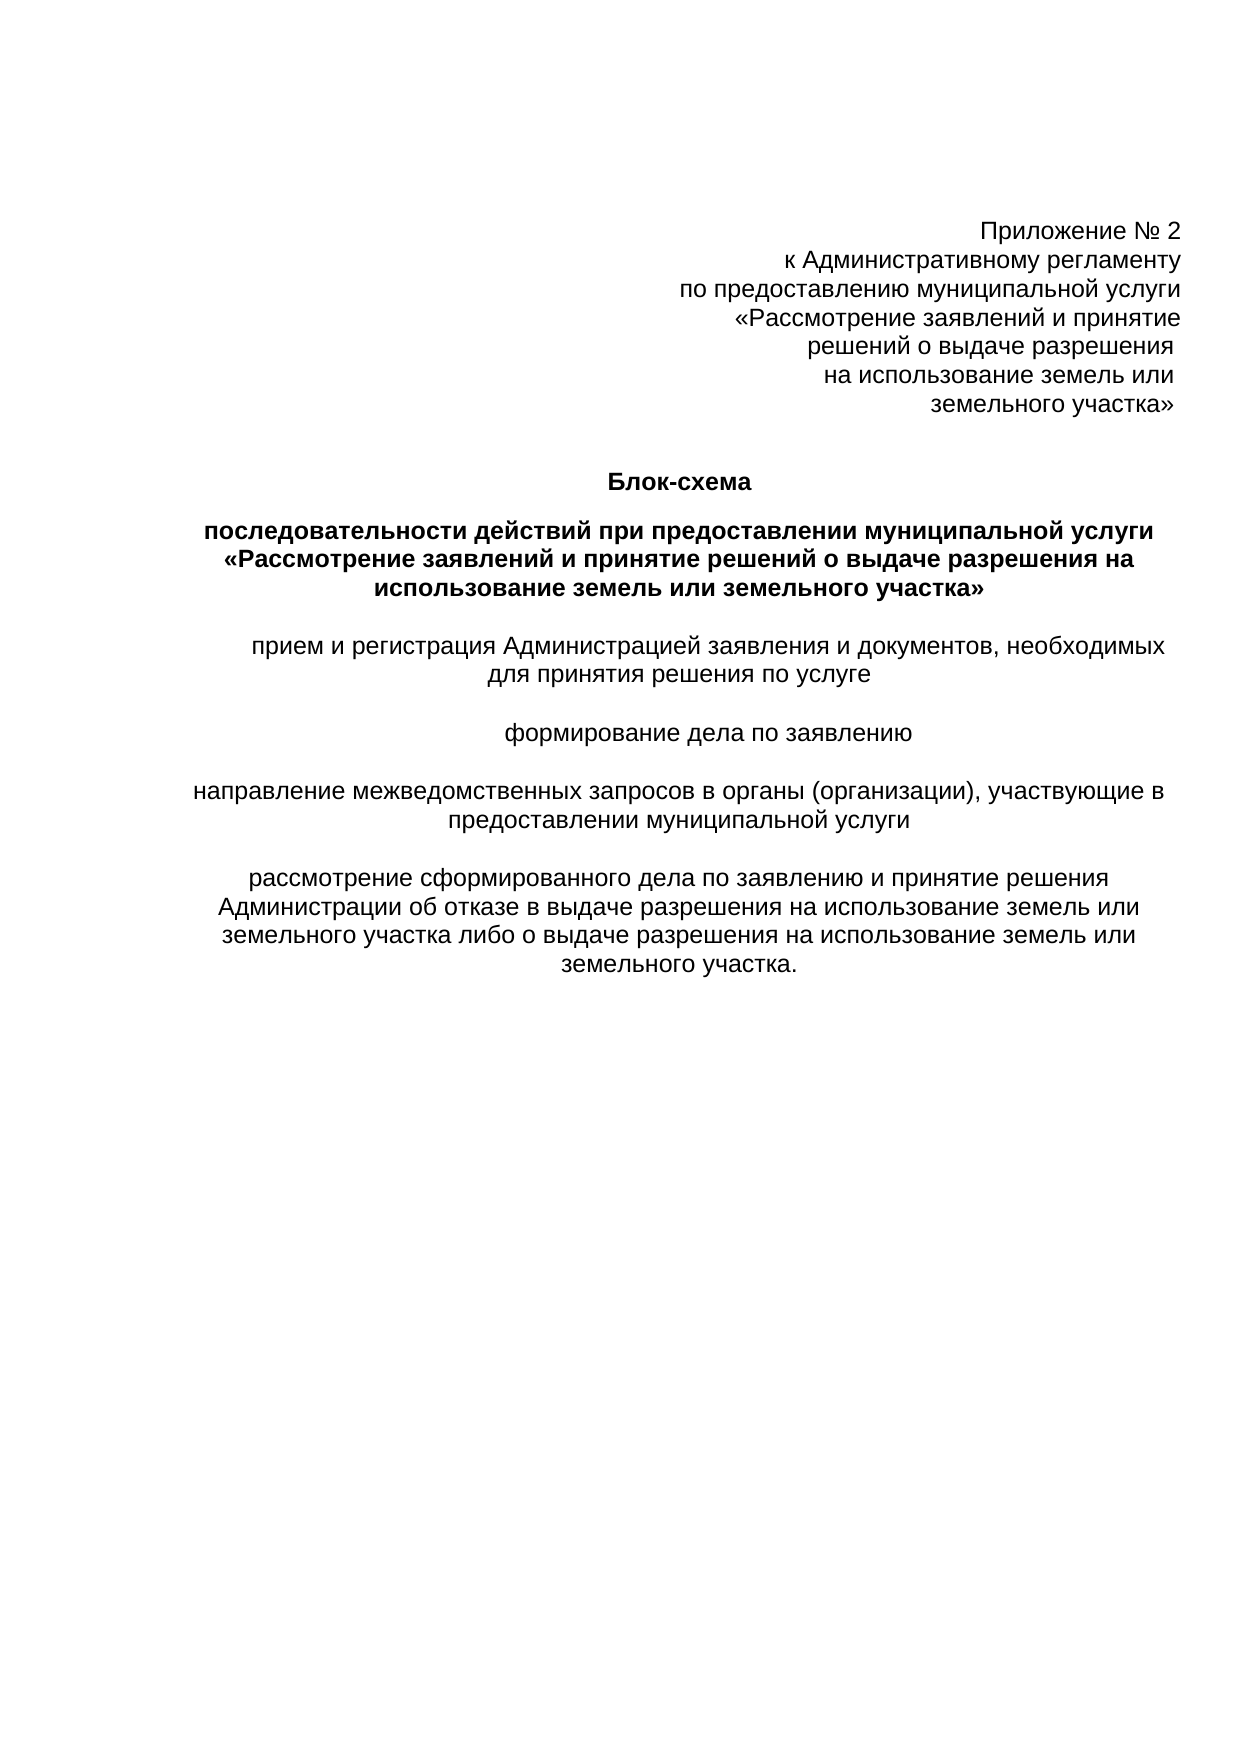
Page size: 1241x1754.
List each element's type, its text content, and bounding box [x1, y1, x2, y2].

text решений о выдаче разрешения [177, 331, 1181, 360]
text «Рассмотрение заявлений и принятие [177, 302, 1181, 331]
text к Административному регламенту [177, 245, 1181, 274]
table_header формирование дела по заявлению [177, 718, 1181, 776]
text на использование земель или [177, 360, 1181, 389]
table_header направление межведомственных запросов в органы (организации), участвующие в предоставлении муниципальной услуги [177, 776, 1181, 863]
text по предоставлению муниципальной услуги [177, 274, 1181, 302]
text Приложение № 2 [177, 216, 1181, 245]
text «Рассмотрение заявлений и принятие решений о выдаче разрешения на использование земель или земельного участка» [177, 544, 1181, 602]
text Блок-схема [177, 467, 1181, 495]
table_header рассмотрение сформированного дела по заявлению и принятие решения Администрации об отказе в выдаче разрешения на использование земель или земельного участка либо о выдаче разрешения на использование земель или земельного участка. [177, 863, 1181, 1007]
text земельного участка» [177, 389, 1181, 417]
table_header прием и регистрация Администрацией заявления и документов, необходимых для принятия решения по услуге [177, 631, 1181, 718]
text последовательности действий при предоставлении муниципальной услуги [177, 516, 1181, 544]
